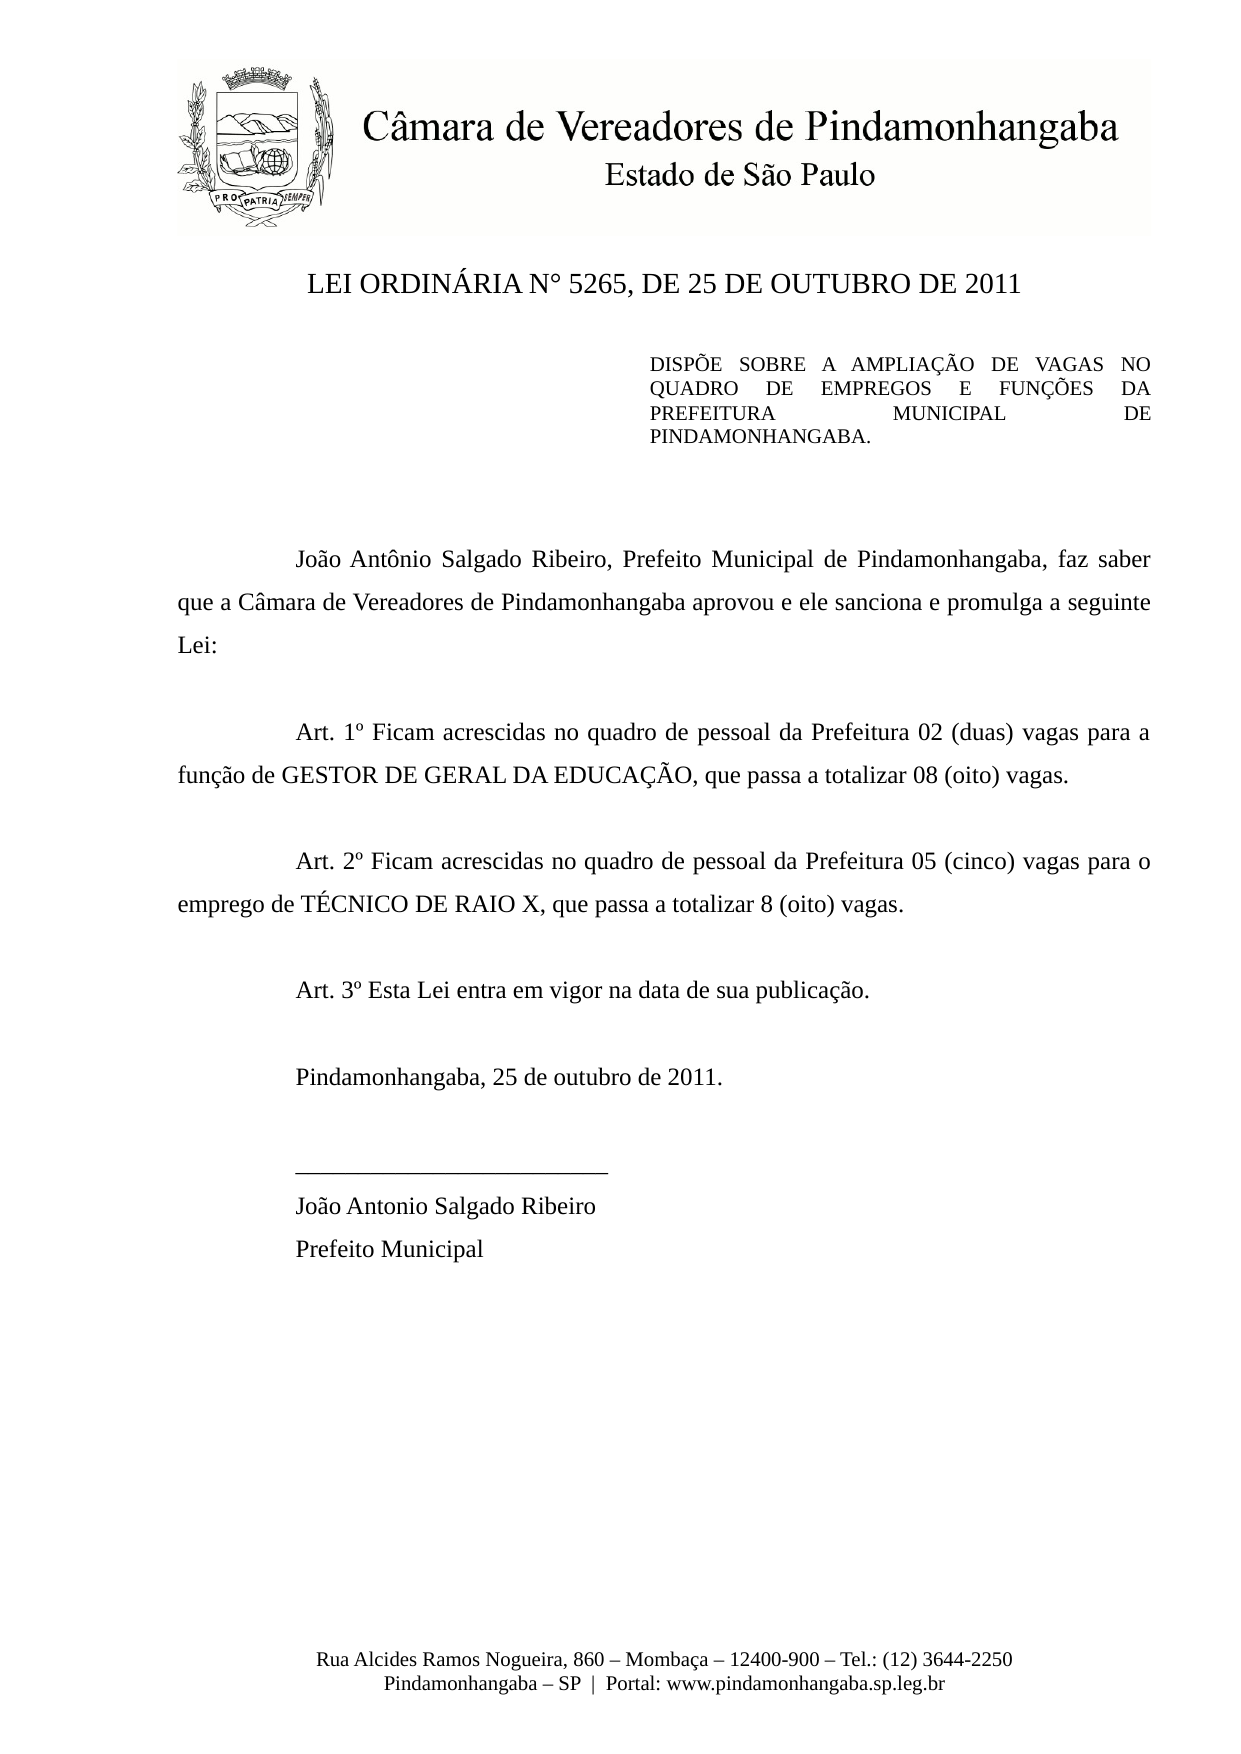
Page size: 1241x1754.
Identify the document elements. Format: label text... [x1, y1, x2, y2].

text LEI ORDINÁRIA N° 5265, de 25 de outubro de 2011 [177, 266, 1152, 299]
text Art. 1º Ficam acrescidas no quadro de pessoal da Prefeitura 02 (duas) vagas para a função de GESTOR DE GERAL DA EDUCAÇÃO, que passa a totalizar 08 (oito) vagas. [177, 717, 1152, 789]
text Prefeito Municipal [177, 1234, 1152, 1263]
text DISPÕE SOBRE A AMPLIAÇÃO DE VAGAS NO QUADRO DE EMPREGOS E FUNÇÕES DA PREFEITURA MUNICIPAL DE PINDAMONHANGABA. [649, 352, 1152, 448]
text Art. 2º Ficam acrescidas no quadro de pessoal da Prefeitura 05 (cinco) vagas para o emprego de TÉCNICO DE RAIO X, que passa a totalizar 8 (oito) vagas. [177, 846, 1152, 918]
text Pindamonhangaba, 25 de outubro de 2011. [177, 1062, 1152, 1091]
text João Antônio Salgado Ribeiro, Prefeito Municipal de Pindamonhangaba, faz saber que a Câmara de Vereadores de Pindamonhangaba aprovou e ele sanciona e promulga a seguinte Lei: [177, 544, 1152, 659]
text João Antonio Salgado Ribeiro [177, 1191, 1152, 1220]
text Art. 3º Esta Lei entra em vigor na data de sua publicação. [177, 976, 1152, 1004]
text _________________________ [177, 1148, 1152, 1177]
picture [177, 59, 1152, 236]
